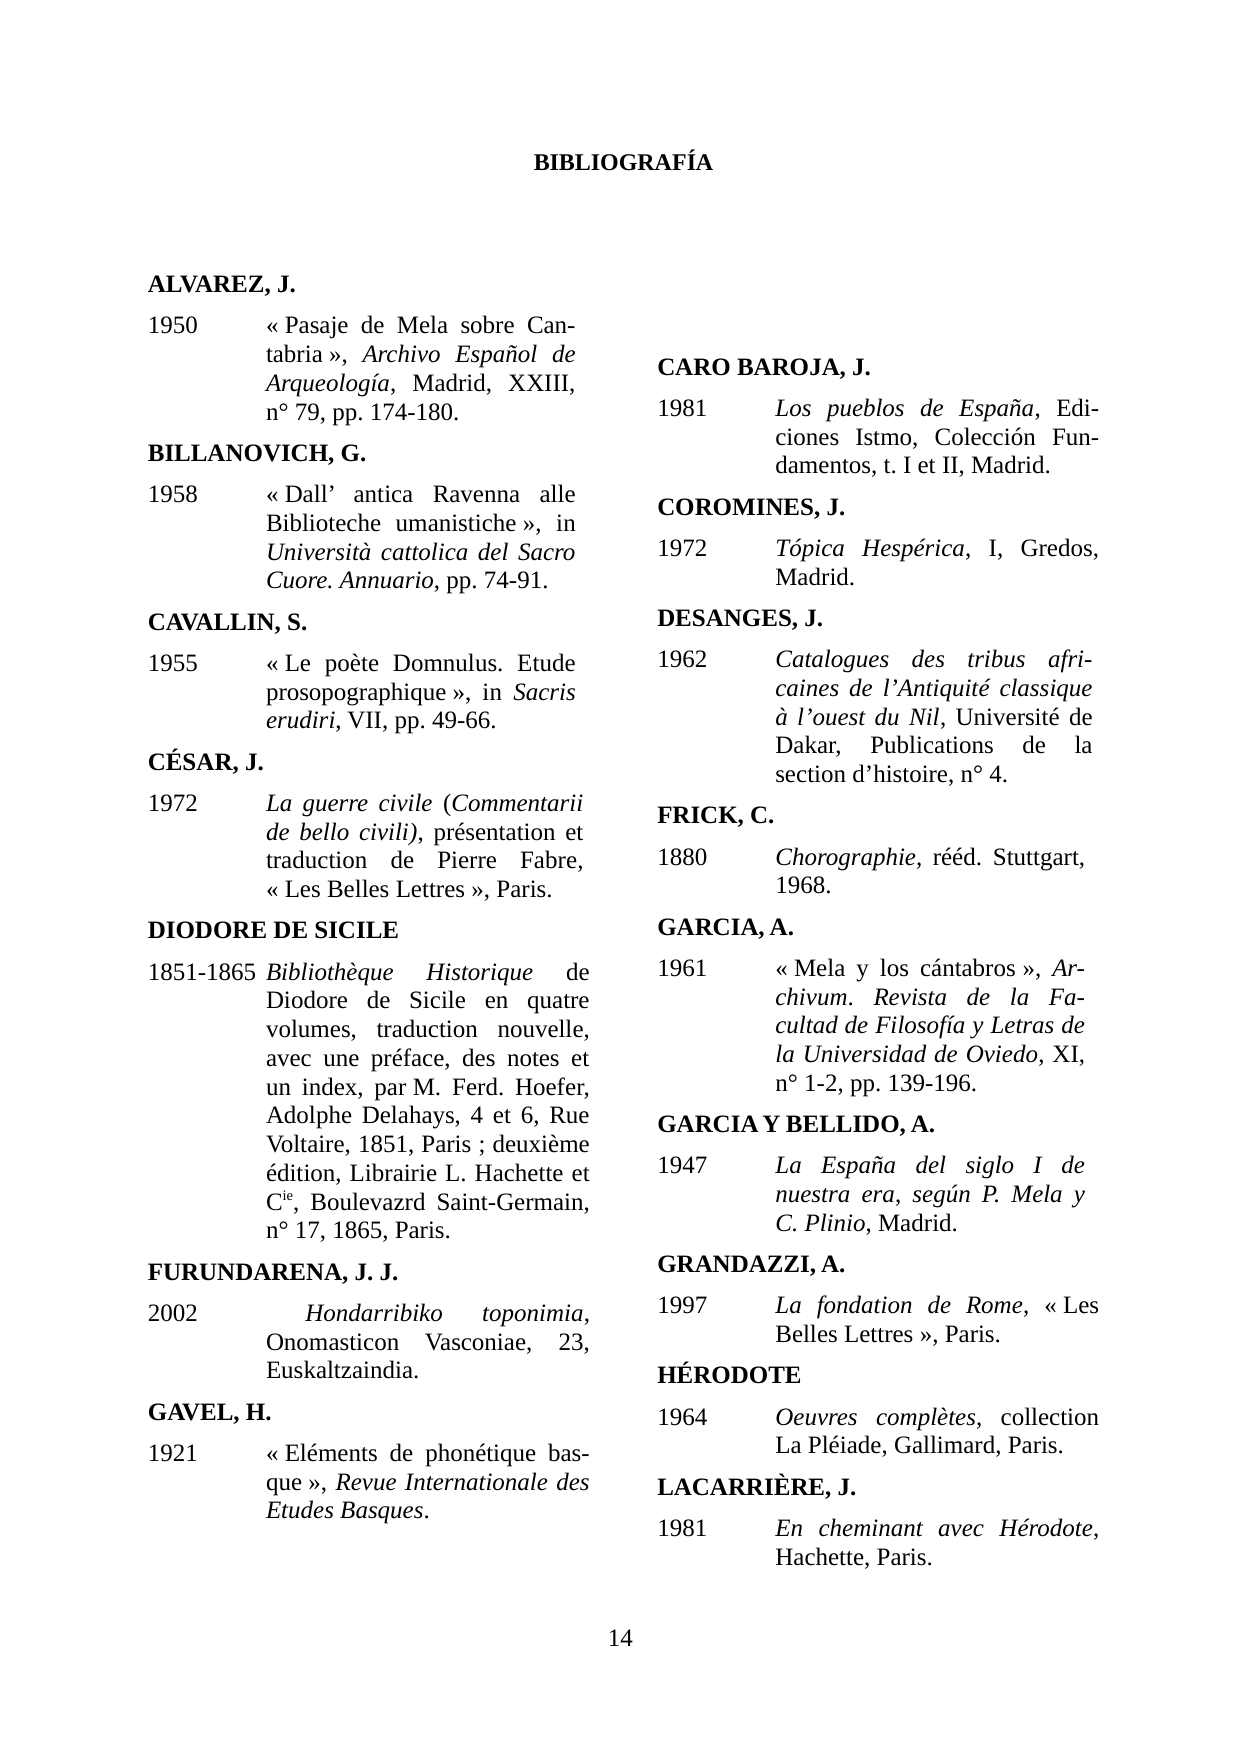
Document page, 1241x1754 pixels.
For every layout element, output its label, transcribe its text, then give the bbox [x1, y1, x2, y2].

text GRANDAZZI, A. [657, 1249, 1099, 1278]
text FRICK, C. [657, 800, 1085, 829]
text 2002 Hondarribiko toponimia, Onomasticon Vasconiae, 23, Euskaltzaindia. [148, 1298, 590, 1384]
text BIBLIOGRAFÍA [148, 148, 1099, 175]
text LACARRIÈRE, J. [657, 1472, 1099, 1500]
text DIODORE DE SICILE [148, 915, 590, 944]
text 1981 En cheminant avec Hérodote, Hachette, Paris. [657, 1513, 1099, 1570]
text CAVALLIN, S. [148, 607, 576, 635]
text 1997 La fondation de Rome, « Les Belles Lettres », Paris. [657, 1290, 1099, 1348]
text 1880 Chorographie, rééd. Stuttgart, 1968. [657, 842, 1085, 899]
text HÉRODOTE [657, 1360, 1099, 1389]
text CÉSAR, J. [148, 747, 590, 775]
text 1961 « Mela y los cántabros », Ar-chivum. Revista de la Fa-cultad de Filosofía y Letras de la Universidad de Oviedo, XI, n° 1‑2, pp. 139‑196. [657, 953, 1085, 1097]
text 1955 « Le poète Domnulus. Etude prosopographique », in Sacris erudiri, VII, pp. 49-66. [148, 648, 576, 734]
text 1972 Tópica Hespérica, I, Gredos, Madrid. [657, 533, 1099, 590]
text GARCIA, A. [657, 912, 1085, 940]
text 1972 La guerre civile (Commentarii de bello civili), présentation et traduction de Pierre Fabre, « Les Belles Lettres », Paris. [148, 788, 583, 903]
text 1851-1865 Bibliothèque Historique de Diodore de Sicile en quatre volumes, traduction nouvelle, avec une préface, des notes et un index, par M. Ferd. Hoefer, Adolphe Delahays, 4 et 6, Rue Voltaire, 1851, Paris ; deuxième édition, Librairie L. Hachette et Cie, Boulevazrd Saint-Germain, n° 17, 1865, Paris. [148, 957, 590, 1244]
text 1950 « Pasaje de Mela sobre Can-tabria », Archivo Español de Arqueología, Madrid, XXIII, n° 79, pp. 174-180. [148, 310, 576, 425]
text BILLANOVICH, G. [148, 438, 576, 467]
text GAVEL, H. [148, 1397, 590, 1425]
text 1958 « Dall’ antica Ravenna alle Biblioteche umanistiche », in Università cattolica del Sacro Cuore. Annuario, pp. 74-91. [148, 479, 576, 594]
text 1921 « Eléments de phonétique bas-que », Revue Internationale des Etudes Basques. [148, 1438, 590, 1524]
text FURUNDARENA, J. J. [148, 1257, 590, 1285]
text GARCIA Y BELLIDO, A. [657, 1109, 1085, 1138]
text 1962 Catalogues des tribus afri-caines de l’Antiquité classique à l’ouest du Nil, Université de Dakar, Publications de la section d’histoire, n° 4. [657, 644, 1093, 788]
text 1964 Oeuvres complètes, collection La Pléiade, Gallimard, Paris. [657, 1402, 1099, 1459]
text 1947 La España del siglo I de nuestra era, según P. Mela y C. Plinio, Madrid. [657, 1150, 1085, 1237]
text DESANGES, J. [657, 603, 1093, 632]
text 1981 Los pueblos de España, Edi-ciones Istmo, Colección Fun-damentos, t. I et II, Madrid. [657, 393, 1099, 479]
text ALVAREZ, J. [148, 269, 576, 298]
text COROMINES, J. [657, 492, 1099, 520]
text CARO BAROJA, J. [657, 352, 1099, 380]
